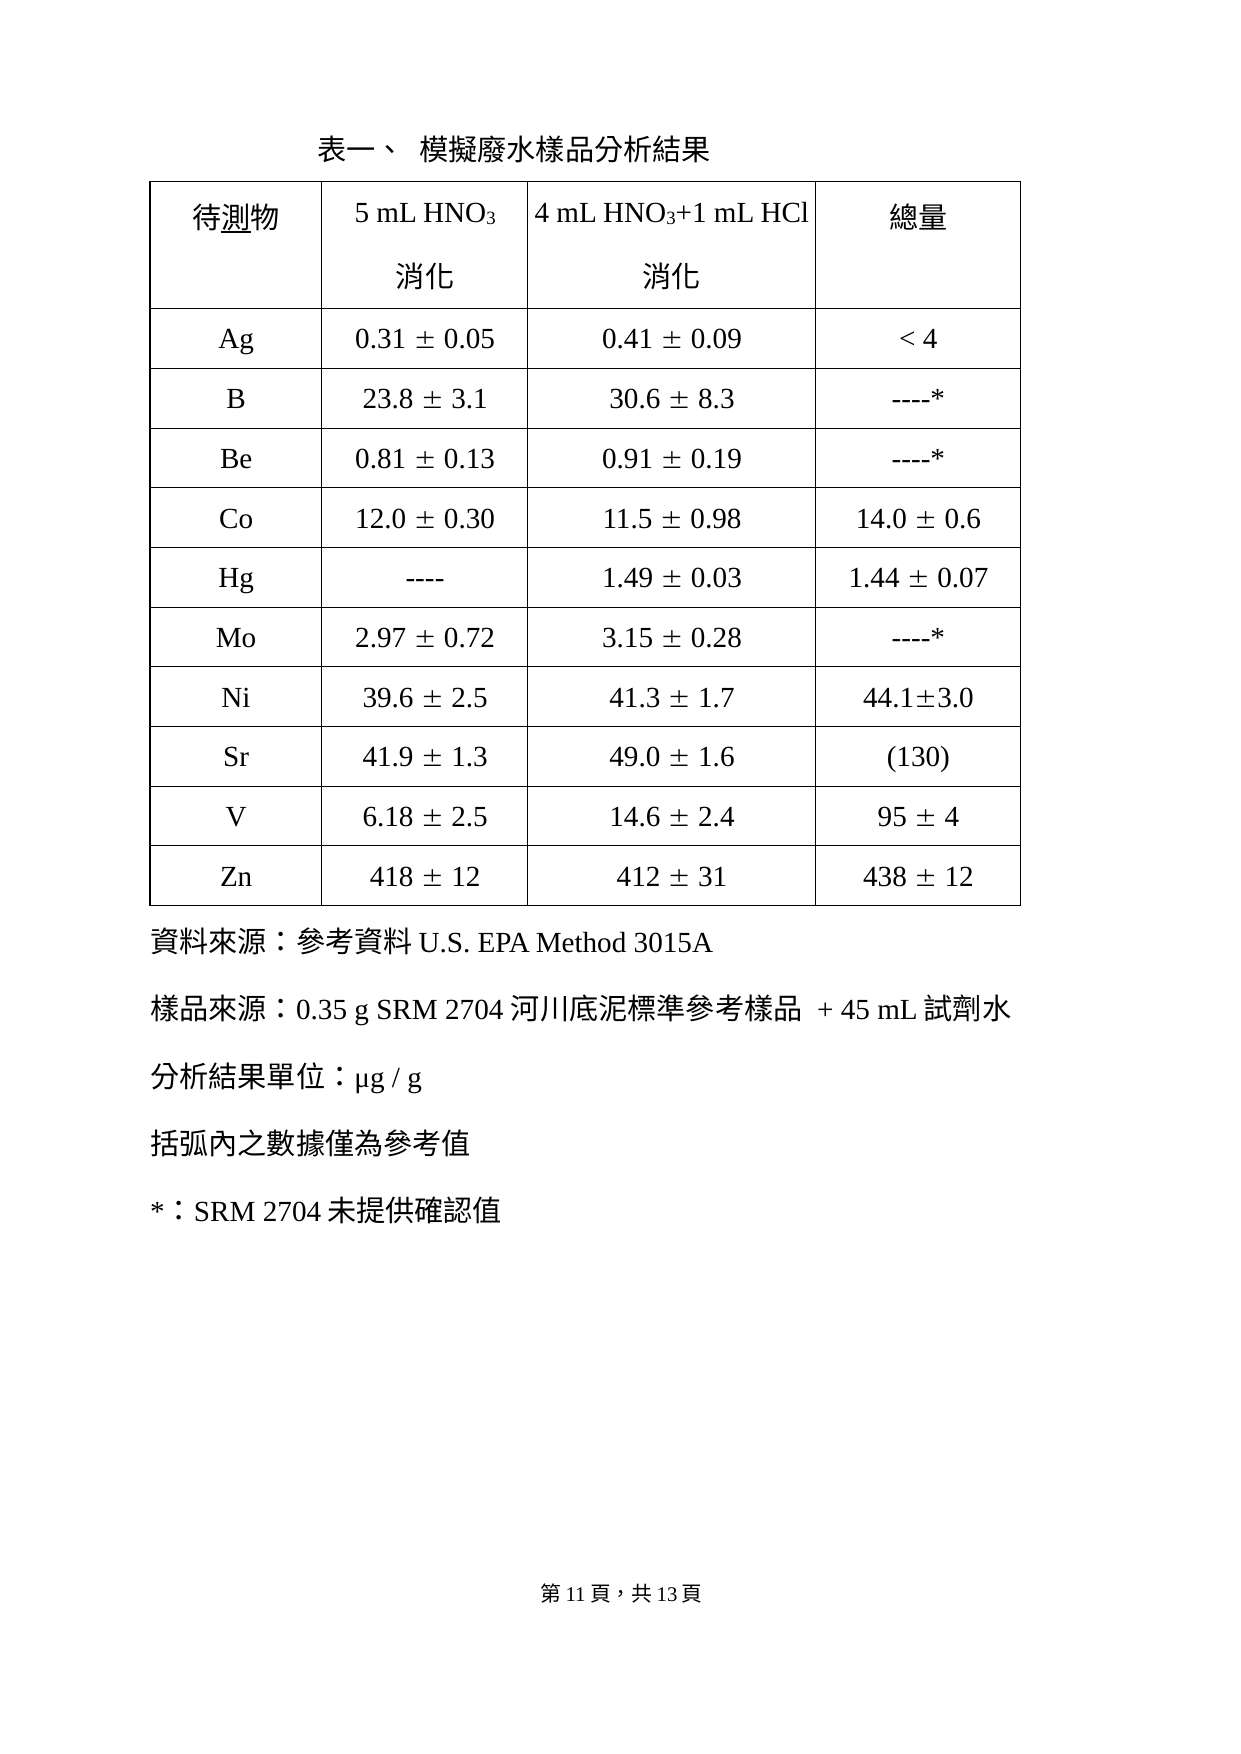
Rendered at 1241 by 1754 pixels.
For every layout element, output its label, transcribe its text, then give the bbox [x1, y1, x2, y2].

table_cell Be [151, 429, 321, 487]
table_header 4 mL HNO3+1 mL HCl 消化 [528, 182, 815, 308]
text 分析結果單位：μg / g [150, 1053, 1092, 1095]
table_cell 95  4 [816, 787, 1020, 845]
table_cell 6.18  2.5 [322, 787, 527, 845]
table_cell V [151, 787, 321, 845]
table_cell (130) [816, 727, 1020, 786]
table_cell 44.13.0 [816, 667, 1020, 726]
table_cell Ni [151, 667, 321, 726]
table_cell 3.15  0.28 [528, 608, 815, 666]
table_cell 2.97  0.72 [322, 608, 527, 666]
table_cell 438  12 [816, 846, 1020, 905]
table_cell 0.31  0.05 [322, 309, 527, 368]
table_cell Co [151, 488, 321, 547]
table_cell 14.6  2.4 [528, 787, 815, 845]
table_cell Sr [151, 727, 321, 786]
text 樣品來源：0.35 g SRM 2704 河川底泥標準參考樣品 + 45 mL試劑水 [150, 986, 1092, 1028]
table_cell 49.0  1.6 [528, 727, 815, 786]
text 資料來源：參考資料U.S. EPA Method 3015A [150, 918, 1092, 961]
table_cell ----* [816, 608, 1020, 666]
table_cell 23.8  3.1 [322, 369, 527, 427]
table_cell 1.49  0.03 [528, 548, 815, 607]
text 括弧內之數據僅為參考值 [150, 1120, 1092, 1163]
table_cell ----* [816, 369, 1020, 427]
table_header 待測物 [151, 182, 321, 308]
text 表一、 模擬廢水樣品分析結果 [288, 126, 1092, 169]
table_cell 11.5  0.98 [528, 488, 815, 547]
table_cell 12.0  0.30 [322, 488, 527, 547]
table_cell ----* [816, 429, 1020, 487]
table_cell 30.6  8.3 [528, 369, 815, 427]
table_cell Mo [151, 608, 321, 666]
text *：SRM 2704未提供確認值 [150, 1188, 1092, 1230]
table_cell 418  12 [322, 846, 527, 905]
table_cell ---- [322, 548, 527, 607]
table_cell 39.6  2.5 [322, 667, 527, 726]
table_cell B [151, 369, 321, 427]
table_cell 0.41  0.09 [528, 309, 815, 368]
table_cell < 4 [816, 309, 1020, 368]
table_cell 412  31 [528, 846, 815, 905]
table_header 5 mL HNO3 消化 [322, 182, 527, 308]
table_cell 14.0  0.6 [816, 488, 1020, 547]
table_cell 0.91  0.19 [528, 429, 815, 487]
table_cell Ag [151, 309, 321, 368]
table_cell Zn [151, 846, 321, 905]
table_cell Hg [151, 548, 321, 607]
table_header 總量 [816, 182, 1020, 308]
table_cell 41.9  1.3 [322, 727, 527, 786]
table_cell 1.44  0.07 [816, 548, 1020, 607]
table_cell 41.3  1.7 [528, 667, 815, 726]
table_cell 0.81  0.13 [322, 429, 527, 487]
